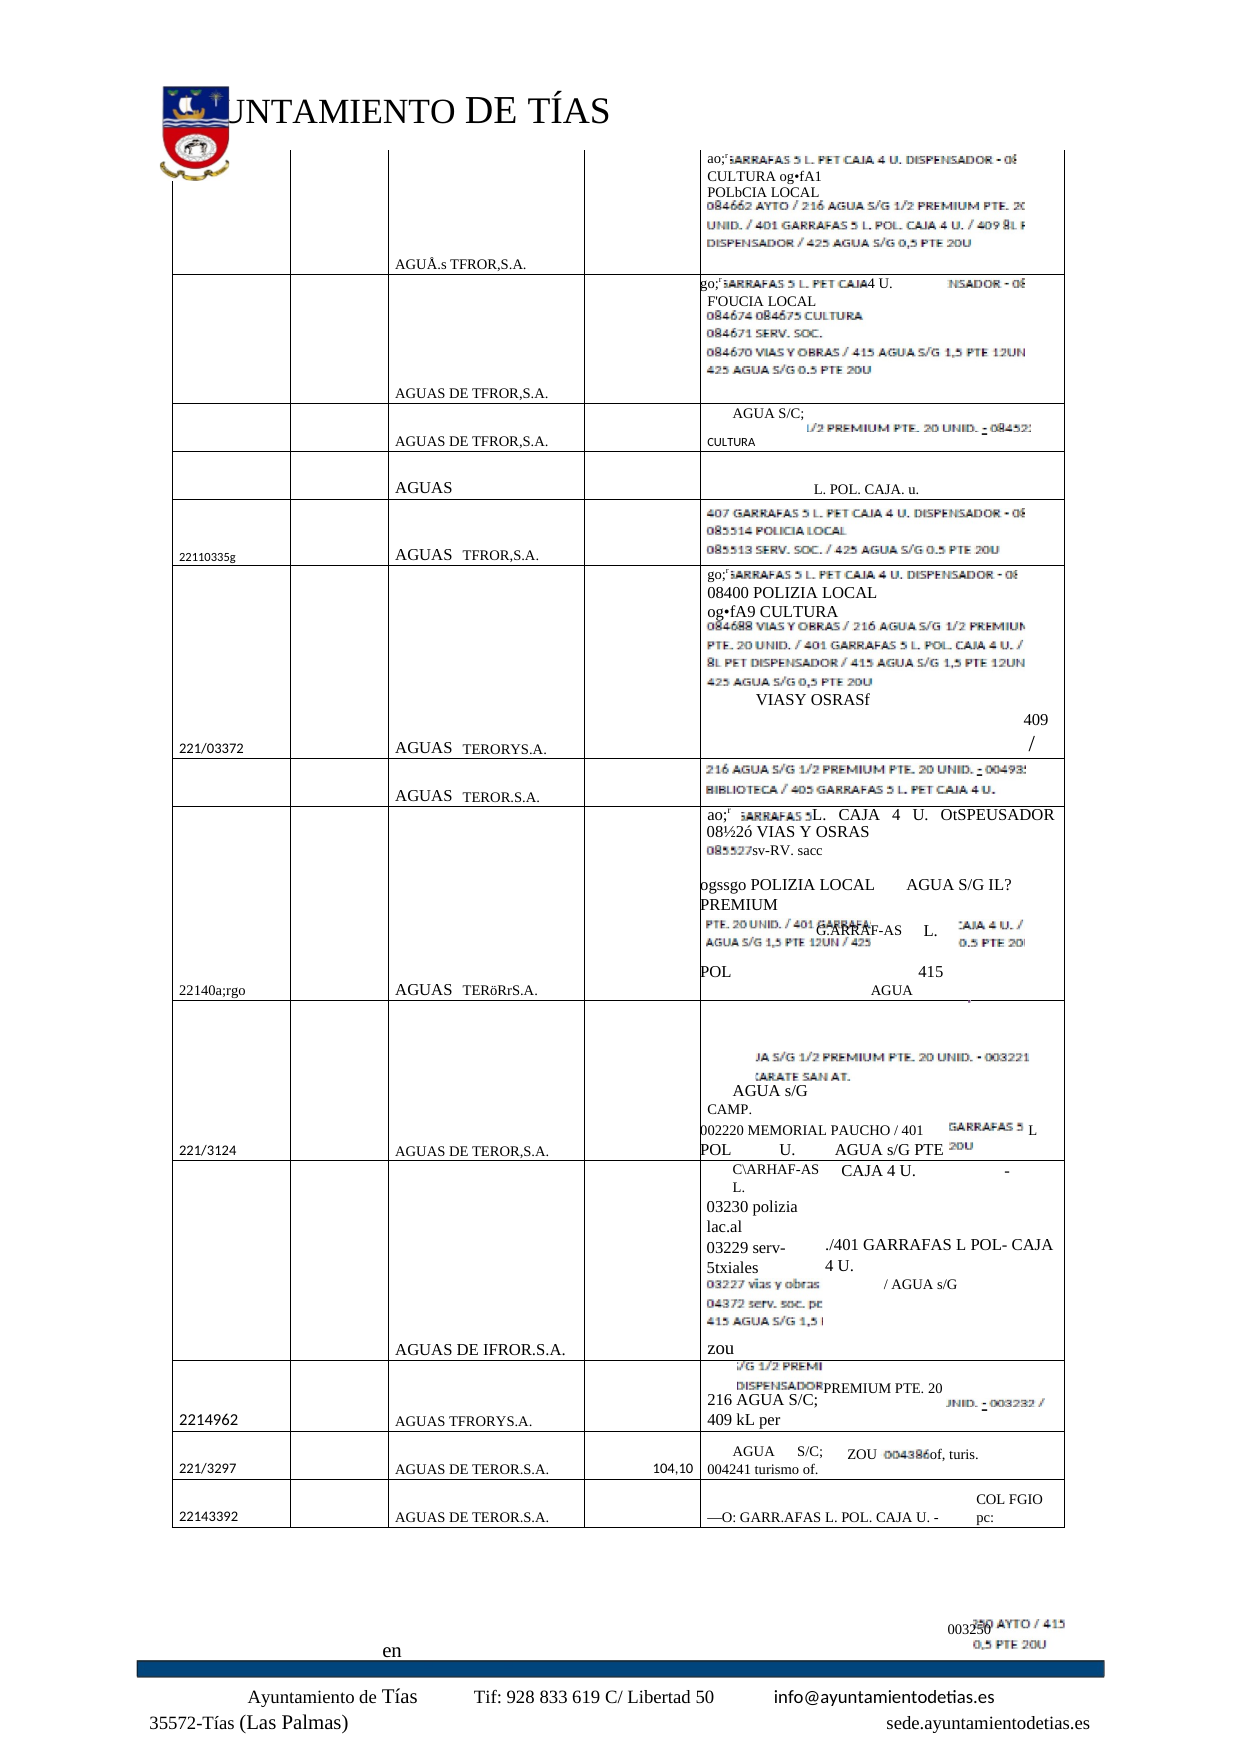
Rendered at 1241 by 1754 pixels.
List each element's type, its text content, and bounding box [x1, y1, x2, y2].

table_cell [291, 500, 388, 565]
picture [706, 918, 871, 948]
picture [741, 812, 812, 821]
table_cell 221/3124 [173, 1001, 290, 1160]
table_cell [291, 275, 388, 403]
table_cell 22140a;rgo [173, 807, 290, 1000]
picture [755, 1051, 1030, 1081]
table_cell AGUA s/G CAMP. 002220 MEMORIAL PAUCHO / 401 L POL U. AGUA s/G PTE [701, 1001, 1064, 1160]
table_cell C\ARHAF-AS L. 03230 polizia lac.al 03229 serv- 5txiales zou [701, 1161, 823, 1360]
table_cell L. POL. CAJA. u. [701, 452, 1064, 499]
table_cell AGUAS [389, 759, 462, 806]
table_cell TFROR,S.A. [463, 500, 584, 565]
table_cell —O: GARR.AFAS L. POL. CAJA U. - [701, 1480, 976, 1526]
picture [730, 570, 1018, 579]
table_cell [585, 1480, 700, 1526]
picture [706, 508, 1025, 554]
picture [707, 200, 1025, 249]
picture [159, 86, 230, 181]
table_cell AGUAS [389, 452, 584, 499]
picture [729, 154, 1017, 164]
table_cell [585, 1001, 700, 1160]
picture [706, 310, 1025, 374]
table_cell AGUAS [389, 807, 462, 1000]
table_cell [173, 404, 290, 451]
table_header [291, 150, 388, 274]
picture [723, 280, 868, 288]
table_cell AGUAS DE TEROR.S.A. [389, 1432, 584, 1478]
table_cell PREMIUM PTE. 20 [823, 1361, 1064, 1431]
table_cell [585, 275, 700, 403]
picture [807, 423, 1031, 432]
picture [706, 621, 1025, 688]
table_cell [291, 1161, 388, 1360]
table_cell 216 AGUA S/C; 409 kL per [701, 1361, 823, 1431]
picture [880, 1449, 930, 1459]
picture [958, 919, 1025, 947]
table_cell go;r 4 U. F'OUCIA LOCAL [701, 275, 1064, 403]
picture [737, 1361, 823, 1390]
table_cell 22143392 [173, 1480, 290, 1526]
table_cell AGUAS DE TFROR,S.A. [389, 404, 584, 451]
table_cell [173, 452, 290, 499]
table_cell AGUAS [389, 566, 462, 758]
table_cell [291, 1001, 388, 1160]
table_cell [291, 566, 388, 758]
table_cell [291, 1480, 388, 1526]
table_cell ao;r L. CAJA 4 U. OtSPEUSADOR 08½2ó VIAS Y OSRAS sv-RV. sacc ogssgo POLIZIA LOCAL AGUA S/G IL? PREMIUM L. POL 415 AGUA [701, 807, 1064, 1000]
table_cell [585, 1361, 700, 1431]
table_cell [173, 1161, 290, 1360]
table_cell 22110335g [173, 500, 290, 565]
picture [706, 763, 1026, 794]
table_cell AGUAS DE IFROR.S.A. [389, 1161, 584, 1360]
table_cell [585, 566, 700, 758]
table_cell AGUAS [389, 500, 462, 565]
table_cell [585, 807, 700, 1000]
table_cell [291, 404, 388, 451]
table_cell AGUA S/C; 004241 turismo of. [701, 1432, 823, 1478]
table_cell 104,10 [585, 1432, 700, 1478]
table_cell [585, 452, 700, 499]
table_cell go;r 08400 POLIZIA LOCAL og•fA9 CULTURA VIASY OSRASf 409 / [701, 566, 1064, 758]
table_cell 2214962 [173, 1361, 290, 1431]
table_cell [585, 1161, 700, 1360]
table_cell [291, 1361, 388, 1431]
table_cell COL FGIO pc: [976, 1480, 1064, 1526]
table_cell [585, 500, 700, 565]
table_header AGUÅ.s TFROR,S.A. [389, 150, 584, 274]
table_header [173, 150, 290, 274]
table_cell AGUAS DE TEROR.S.A. [389, 1480, 584, 1526]
picture [946, 1398, 1045, 1407]
table_cell 221/03372 [173, 566, 290, 758]
table_cell [585, 759, 700, 806]
table_header ao;r CULTURA og•fA1 POLbCIA LOCAL [701, 150, 1064, 274]
table_cell [291, 807, 388, 1000]
table_cell [291, 452, 388, 499]
table_cell 221/3297 [173, 1432, 290, 1478]
table_cell TEROR.S.A. [463, 759, 584, 806]
table_cell [173, 759, 290, 806]
table_cell [701, 759, 1064, 806]
table_cell [585, 404, 700, 451]
picture [136, 1660, 1105, 1678]
picture [706, 1278, 823, 1327]
table_cell [701, 500, 1064, 565]
table_cell AGUAS DE TFROR,S.A. [389, 275, 584, 403]
table_cell TERORYS.A. [463, 566, 584, 758]
table_cell [173, 275, 290, 403]
table_header [585, 150, 700, 274]
table_cell ZOU of, turis. [823, 1432, 1064, 1478]
table_cell [291, 1432, 388, 1478]
picture [973, 1619, 1065, 1650]
table_cell CAJA 4 U. - ./401 GARRAFAS L POL- CAJA 4 U. / AGUA s/G [823, 1161, 1064, 1360]
table_cell [291, 759, 388, 806]
picture [949, 1122, 1024, 1150]
picture [706, 845, 752, 855]
table_cell AGUAS TFRORYS.A. [389, 1361, 584, 1431]
table_cell AGUA S/C; CULTURA [701, 404, 1064, 451]
table_cell TERöRrS.A. [463, 807, 584, 1000]
table_cell AGUAS DE TEROR,S.A. [389, 1001, 584, 1160]
picture [947, 278, 1025, 288]
